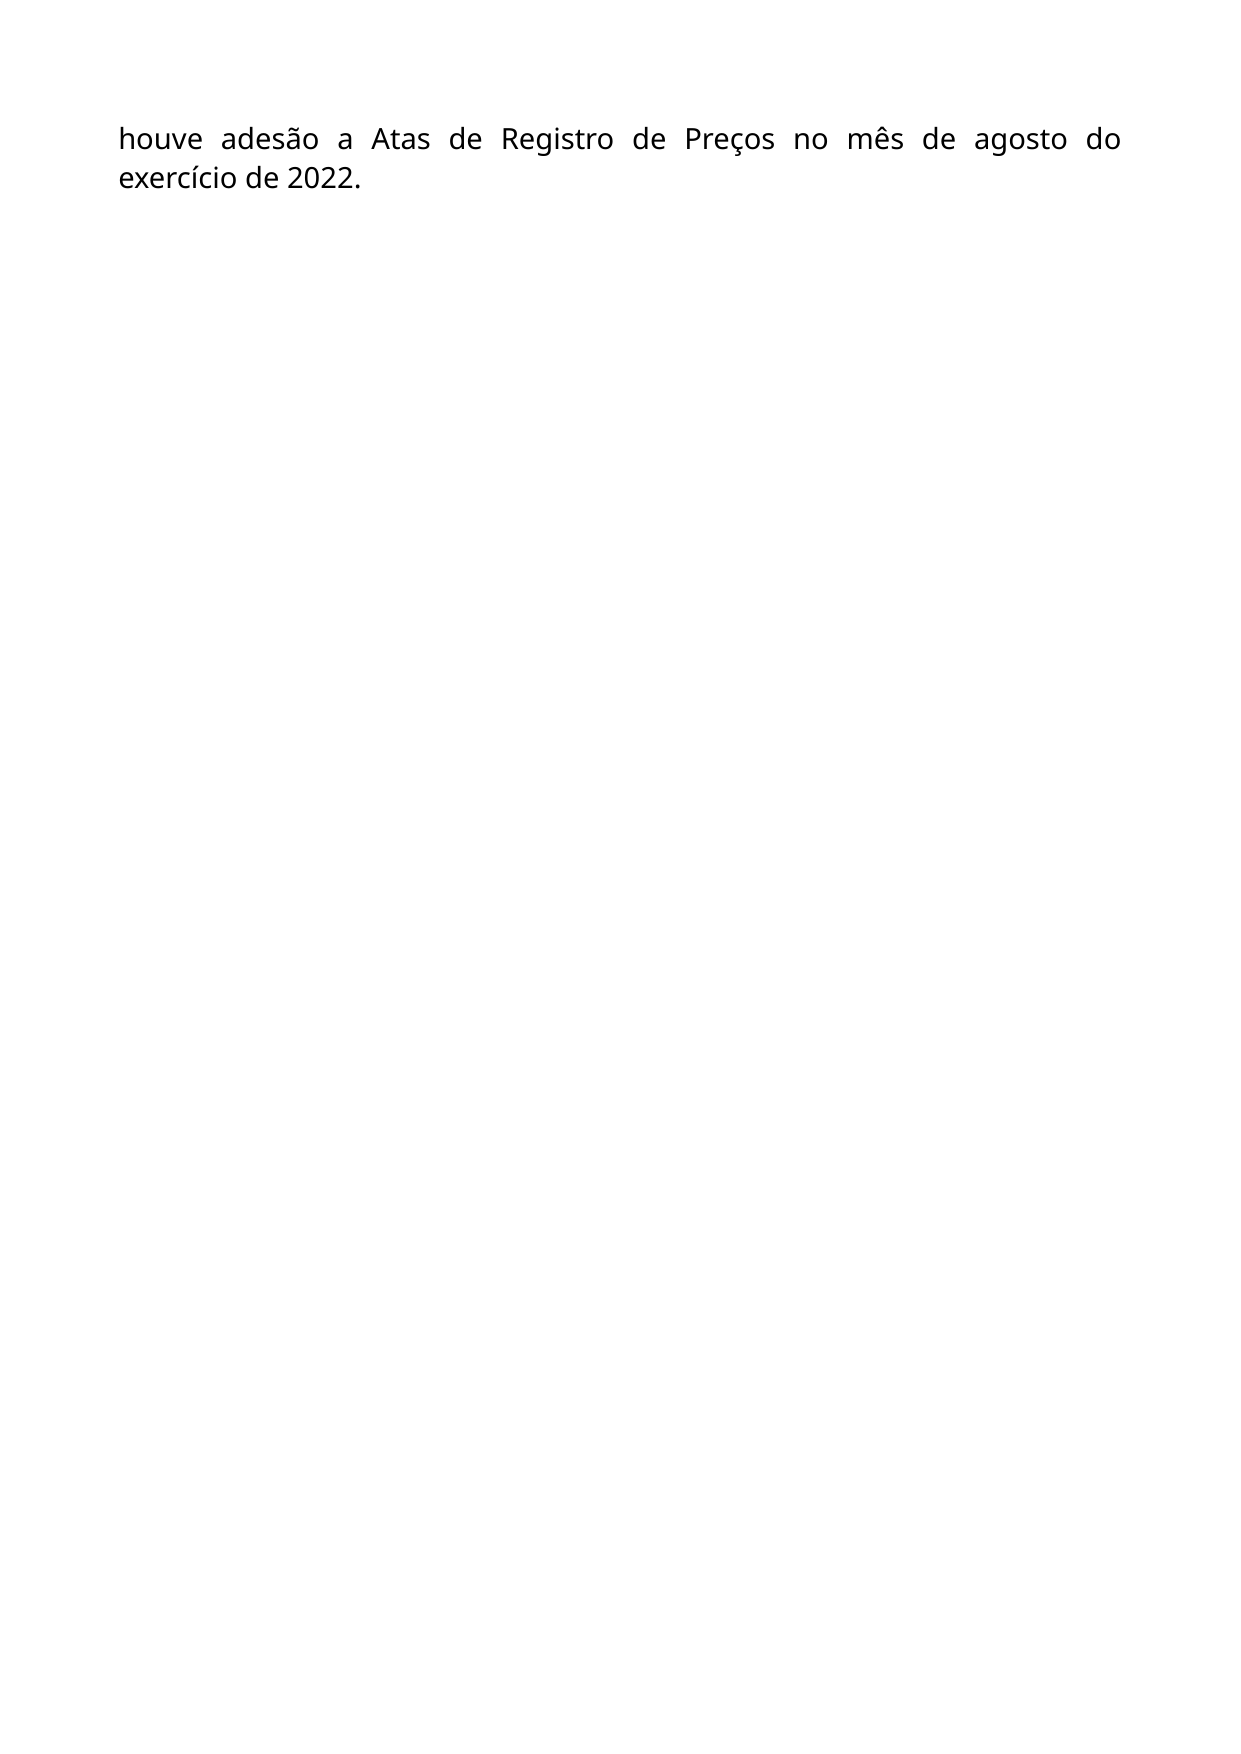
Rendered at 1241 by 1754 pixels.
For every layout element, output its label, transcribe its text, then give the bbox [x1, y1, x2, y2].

text houve adesão a Atas de Registro de Preços no mês de agosto do exercício de 2022. [118, 118, 1122, 197]
